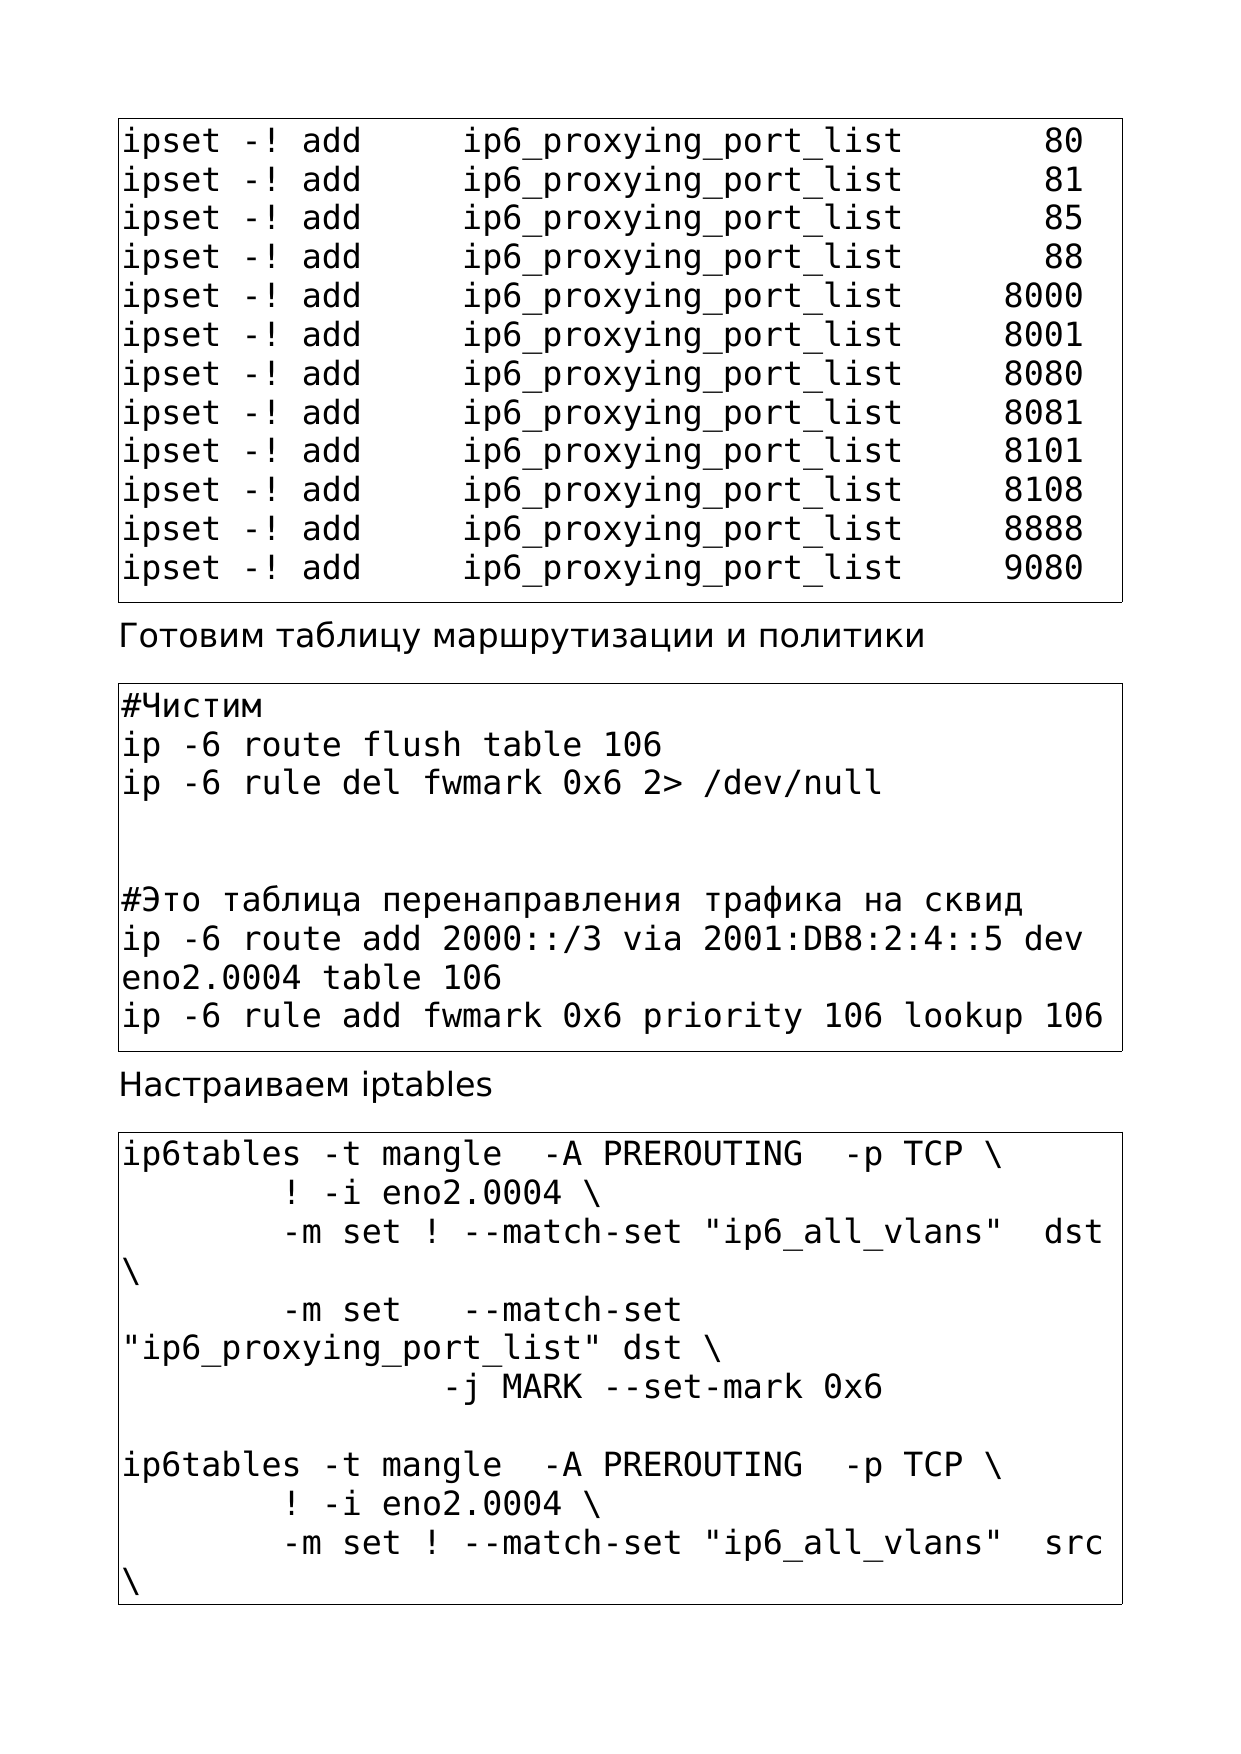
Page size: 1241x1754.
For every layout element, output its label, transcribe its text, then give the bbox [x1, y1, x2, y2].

table_header ip6tables -t mangle -A PREROUTING -p TCP \ ! -i eno2.0004 \ -m set ! --match-set "ip6_all_vlans" dst \ -m set --match-set "ip6_proxying_port_list" dst \ -j MARK --set-mark 0x6 ip6tables -t mangle -A PREROUTING -p TCP \ ! -i eno2.0004 \ -m set ! --match-set "ip6_all_vlans" src \ [119, 1133, 1122, 1604]
text Настраиваем iptables [118, 1065, 1122, 1104]
table_header ipset -! add ip6_proxying_port_list 80 ipset -! add ip6_proxying_port_list 81 ipset -! add ip6_proxying_port_list 85 ipset -! add ip6_proxying_port_list 88 ipset -! add ip6_proxying_port_list 8000 ipset -! add ip6_proxying_port_list 8001 ipset -! add ip6_proxying_port_list 8080 ipset -! add ip6_proxying_port_list 8081 ipset -! add ip6_proxying_port_list 8101 ipset -! add ip6_proxying_port_list 8108 ipset -! add ip6_proxying_port_list 8888 ipset -! add ip6_proxying_port_list 9080 [119, 119, 1122, 602]
text Готовим таблицу маршрутизации и политики [118, 617, 1122, 656]
table_header #Чистим ip -6 route flush table 106 ip -6 rule del fwmark 0x6 2> /dev/null #Это таблица перенаправления трафика на сквид ip -6 route add 2000::/3 via 2001:DB8:2:4::5 dev eno2.0004 table 106 ip -6 rule add fwmark 0x6 priority 106 lookup 106 [119, 684, 1122, 1051]
